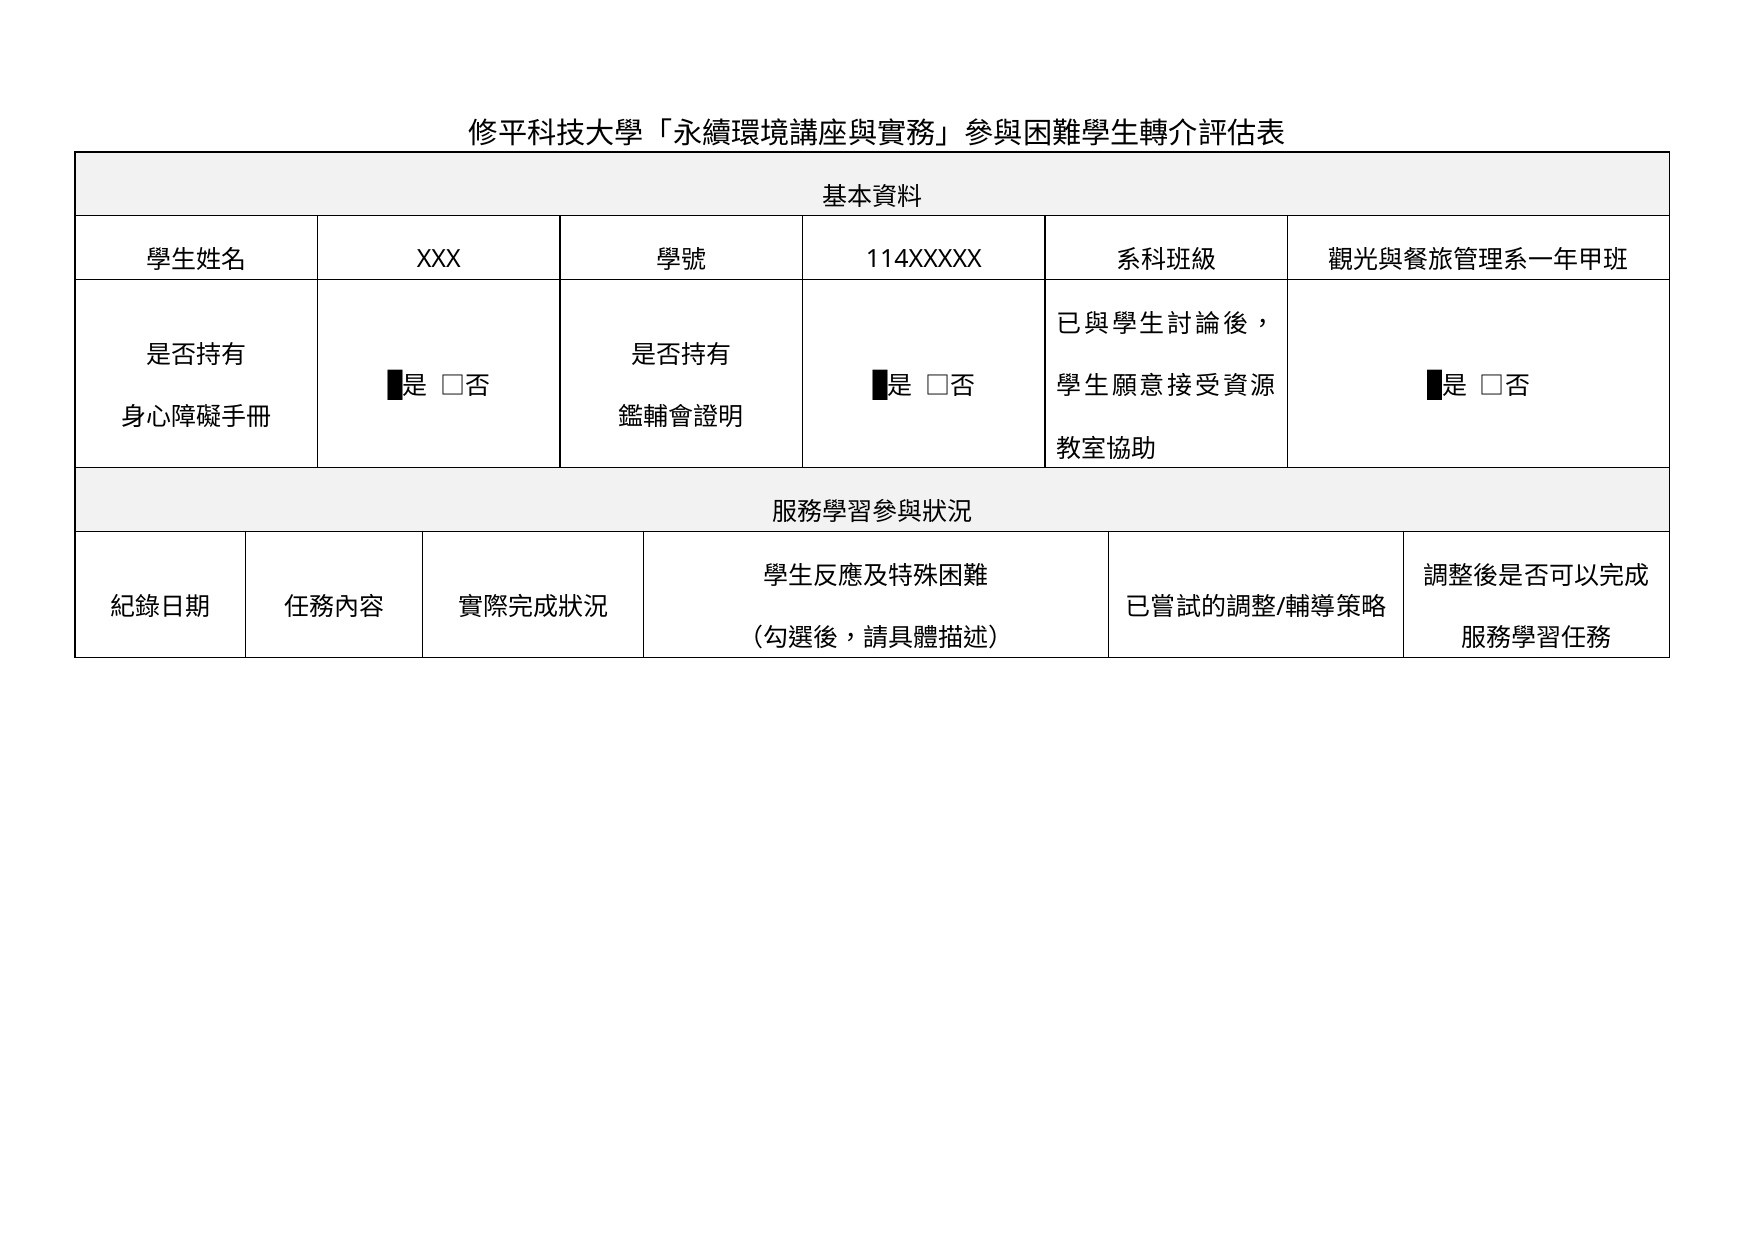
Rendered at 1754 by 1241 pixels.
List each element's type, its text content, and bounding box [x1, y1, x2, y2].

text 修平科技大學「永續環境講座與實務」參與困難學生轉介評估表 [75, 89, 1679, 151]
table_cell 已與學生討論後，學生願意接受資源教室協助 [1046, 280, 1287, 467]
table_header 基本資料 [76, 153, 1669, 215]
table_cell 實際完成狀況 [423, 532, 643, 657]
table_cell 系科班級 [1046, 216, 1287, 278]
table_cell XXX [318, 216, 559, 278]
table_cell 觀光與餐旅管理系一年甲班 [1288, 216, 1669, 278]
table_cell 114XXXXX [803, 216, 1044, 278]
table_cell 是否持有 鑑輔會證明 [561, 280, 802, 467]
table_cell █是 □否 [803, 280, 1044, 467]
table_cell 調整後是否可以完成服務學習任務 [1404, 532, 1669, 657]
table_cell 學生反應及特殊困難 （勾選後，請具體描述） [644, 532, 1108, 657]
table_cell 服務學習參與狀況 [76, 468, 1669, 531]
table_cell 學號 [561, 216, 802, 278]
table_cell 已嘗試的調整/輔導策略 [1109, 532, 1403, 657]
table_cell 學生姓名 [76, 216, 317, 278]
table_cell █是 □否 [318, 280, 559, 467]
table_cell 紀錄日期 [76, 532, 245, 657]
table_cell 是否持有 身心障礙手冊 [76, 280, 317, 467]
table_cell 任務內容 [246, 532, 422, 657]
table_cell █是 □否 [1288, 280, 1669, 467]
